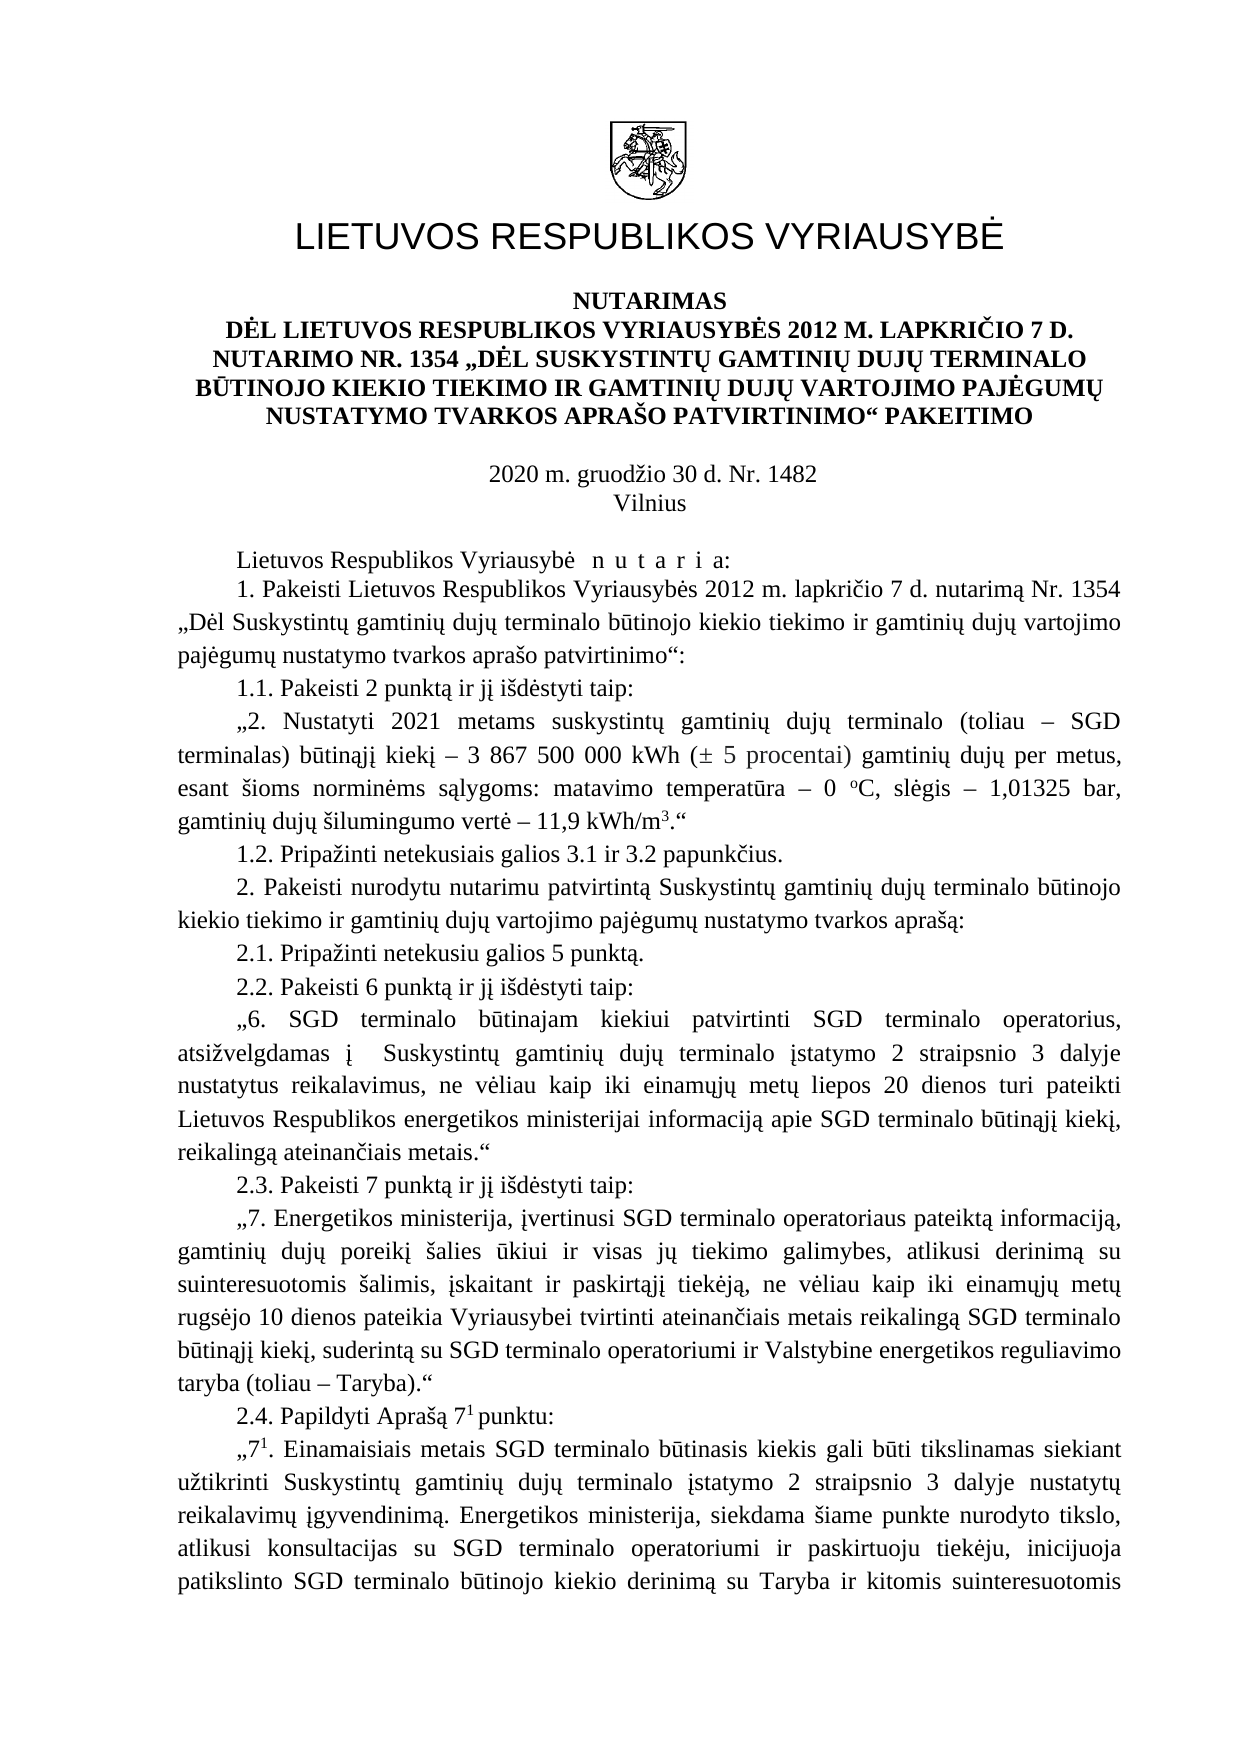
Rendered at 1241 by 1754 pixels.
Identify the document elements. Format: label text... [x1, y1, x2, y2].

text 2.4. Papildyti Aprašą 71 punktu: [177, 1401, 1122, 1429]
text „6. SGD terminalo būtinajam kiekiui patvirtinti SGD terminalo operatorius, atsižvelgdamas į Suskystintų gamtinių dujų terminalo įstatymo 2 straipsnio 3 dalyje nustatytus reikalavimus, ne vėliau kaip iki einamųjų metų liepos 20 dienos turi pateikti Lietuvos Respublikos energetikos ministerijai informaciją apie SGD terminalo būtinąjį kiekį, reikalingą ateinančiais metais.“ [177, 1004, 1122, 1165]
text 2. Pakeisti nurodytu nutarimu patvirtintą Suskystintų gamtinių dujų terminalo būtinojo kiekio tiekimo ir gamtinių dujų vartojimo pajėgumų nustatymo tvarkos aprašą: [177, 872, 1122, 934]
text „71. Einamaisiais metais SGD terminalo būtinasis kiekis gali būti tikslinamas siekiant užtikrinti Suskystintų gamtinių dujų terminalo įstatymo 2 straipsnio 3 dalyje nustatytų reikalavimų įgyvendinimą. Energetikos ministerija, siekdama šiame punkte nurodyto tikslo, atlikusi konsultacijas su SGD terminalo operatoriumi ir paskirtuoju tiekėju, inicijuoja patikslinto SGD terminalo būtinojo kiekio derinimą su Taryba ir kitomis suinteresuotomis [177, 1434, 1122, 1595]
text Lietuvos Respublikos Vyriausybė [177, 214, 1122, 258]
text „2. Nustatyti 2021 metams suskystintų gamtinių dujų terminalo (toliau – SGD terminalas) būtinąjį kiekį – 3 867 500 000 kWh (± 5 procentai) gamtinių dujų per metus, esant šioms norminėms sąlygoms: matavimo temperatūra – 0 oC, slėgis – 1,01325 bar, gamtinių dujų šilumingumo vertė – 11,9 kWh/m3.“ [177, 706, 1122, 835]
text „7. Energetikos ministerija, įvertinusi SGD terminalo operatoriaus pateiktą informaciją, gamtinių dujų poreikį šalies ūkiui ir visas jų tiekimo galimybes, atlikusi derinimą su suinteresuotomis šalimis, įskaitant ir paskirtąjį tiekėją, ne vėliau kaip iki einamųjų metų rugsėjo 10 dienos pateikia Vyriausybei tvirtinti ateinančiais metais reikalingą SGD terminalo būtinąjį kiekį, suderintą su SGD terminalo operatoriumi ir Valstybine energetikos reguliavimo taryba (toliau – Taryba).“ [177, 1203, 1122, 1397]
text DĖL LIETUVOS RESPUBLIKOS VYRIAUSYBĖS 2012 M. LAPKRIČIO 7 D. NUTARIMO NR. 1354 „DĖL SUSKYSTINTŲ GAMTINIŲ DUJŲ TERMINALO BŪTINOJO KIEKIO TIEKIMO IR GAMTINIŲ DUJŲ VARTOJIMO PAJĖGUMŲ NUSTATYMO TVARKOS APRAŠO PATVIRTINIMO“ PAKEITIMO [177, 315, 1122, 430]
text Vilnius [177, 488, 1122, 516]
text 2.2. Pakeisti 6 punktą ir jį išdėstyti taip: [177, 972, 1122, 1000]
text 2.1. Pripažinti netekusiu galios 5 punktą. [177, 938, 1122, 967]
text 1. Pakeisti Lietuvos Respublikos Vyriausybės 2012 m. lapkričio 7 d. nutarimą Nr. 1354 „Dėl Suskystintų gamtinių dujų terminalo būtinojo kiekio tiekimo ir gamtinių dujų vartojimo pajėgumų nustatymo tvarkos aprašo patvirtinimo“: [177, 574, 1122, 669]
text 1.1. Pakeisti 2 punktą ir jį išdėstyti taip: [177, 673, 1122, 702]
text Lietuvos Respublikos Vyriausybė nutaria: [177, 545, 1122, 574]
text 1.2. Pripažinti netekusiais galios 3.1 ir 3.2 papunkčius. [177, 839, 1122, 868]
text nutarimas [177, 286, 1122, 315]
text 2.3. Pakeisti 7 punktą ir jį išdėstyti taip: [177, 1170, 1122, 1198]
text 2020 m. gruodžio 30 d. Nr. 1482 [177, 459, 1122, 488]
